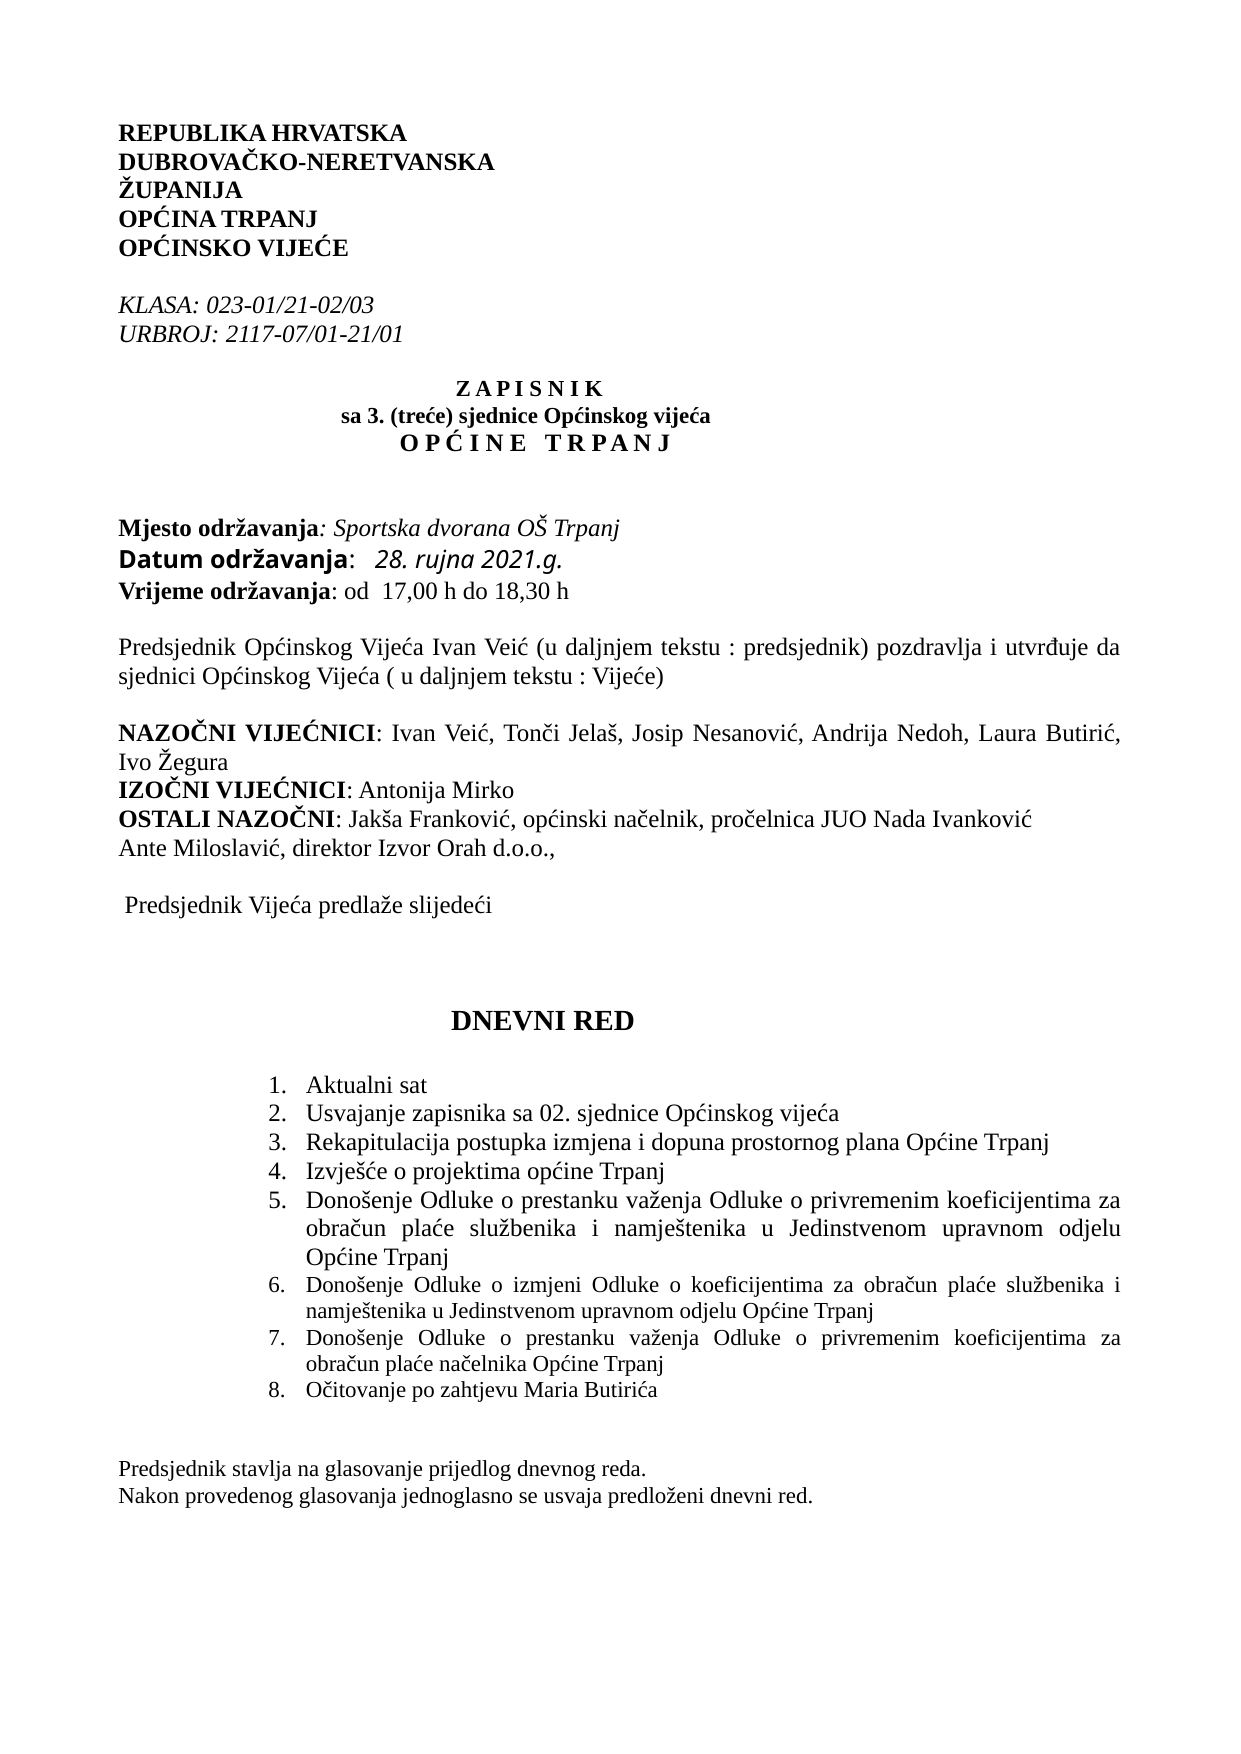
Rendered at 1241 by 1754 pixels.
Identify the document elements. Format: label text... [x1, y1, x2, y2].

text OPĆINA TRPANJ [118, 204, 597, 233]
text Vrijeme održavanja: od 17,00 h do 18,30 h [118, 576, 1122, 604]
text DUBROVAČKO-NERETVANSKA ŽUPANIJA [118, 147, 597, 204]
list Aktualni sat [268, 1070, 1122, 1098]
text Predsjednik stavlja na glasovanje prijedlog dnevnog reda. [118, 1455, 1122, 1482]
text Mjesto održavanja: Sportska dvorana OŠ Trpanj [118, 513, 1122, 542]
text Nakon provedenog glasovanja jednoglasno se usvaja predloženi dnevni red. [118, 1482, 1122, 1508]
text IZOČNI VIJEĆNICI: Antonija Mirko [118, 776, 1122, 804]
text KLASA: 023-01/21-02/03 [118, 290, 597, 319]
text OPĆINSKO VIJEĆE [118, 233, 597, 262]
list Rekapitulacija postupka izmjena i dopuna prostornog plana Općine Trpanj [268, 1127, 1122, 1156]
list Usvajanje zapisnika sa 02. sjednice Općinskog vijeća [268, 1098, 1122, 1127]
text URBROJ: 2117-07/01-21/01 [118, 319, 597, 347]
text Z A P I S N I K [118, 375, 1122, 402]
text Datum održavanja: 28. rujna 2021.g. [118, 542, 1122, 576]
text Predsjednik Općinskog Vijeća Ivan Veić (u daljnjem tekstu : predsjednik) pozdravlja i utvrđuje da sjednici Općinskog Vijeća ( u daljnjem tekstu : Vijeće) [118, 632, 1122, 690]
text DNEVNI RED [118, 1003, 1122, 1036]
text OSTALI NAZOČNI: Jakša Franković, općinski načelnik, pročelnica JUO Nada Ivanković [118, 804, 1122, 833]
text Predsjednik Vijeća predlaže slijedeći [118, 890, 1122, 918]
list Donošenje Odluke o izmjeni Odluke o koeficijentima za obračun plaće službenika i namještenika u Jedinstvenom upravnom odjelu Općine Trpanj [268, 1271, 1122, 1324]
text sa 3. (treće) sjednice Općinskog vijeća [118, 402, 1122, 428]
list Izvješće o projektima općine Trpanj [268, 1156, 1122, 1185]
text Ante Miloslavić, direktor Izvor Orah d.o.o., [118, 833, 1122, 862]
list Donošenje Odluke o prestanku važenja Odluke o privremenim koeficijentima za obračun plaće načelnika Općine Trpanj [268, 1324, 1122, 1376]
text REPUBLIKA HRVATSKA [118, 118, 597, 147]
text NAZOČNI VIJEĆNICI: Ivan Veić, Tonči Jelaš, Josip Nesanović, Andrija Nedoh, Laura Butirić, Ivo Žegura [118, 718, 1122, 776]
list Donošenje Odluke o prestanku važenja Odluke o privremenim koeficijentima za obračun plaće službenika i namještenika u Jedinstvenom upravnom odjelu Općine Trpanj [268, 1185, 1122, 1271]
text O P Ć I N E T R P A N J [118, 428, 1122, 457]
list Očitovanje po zahtjevu Maria Butirića [268, 1376, 1122, 1403]
